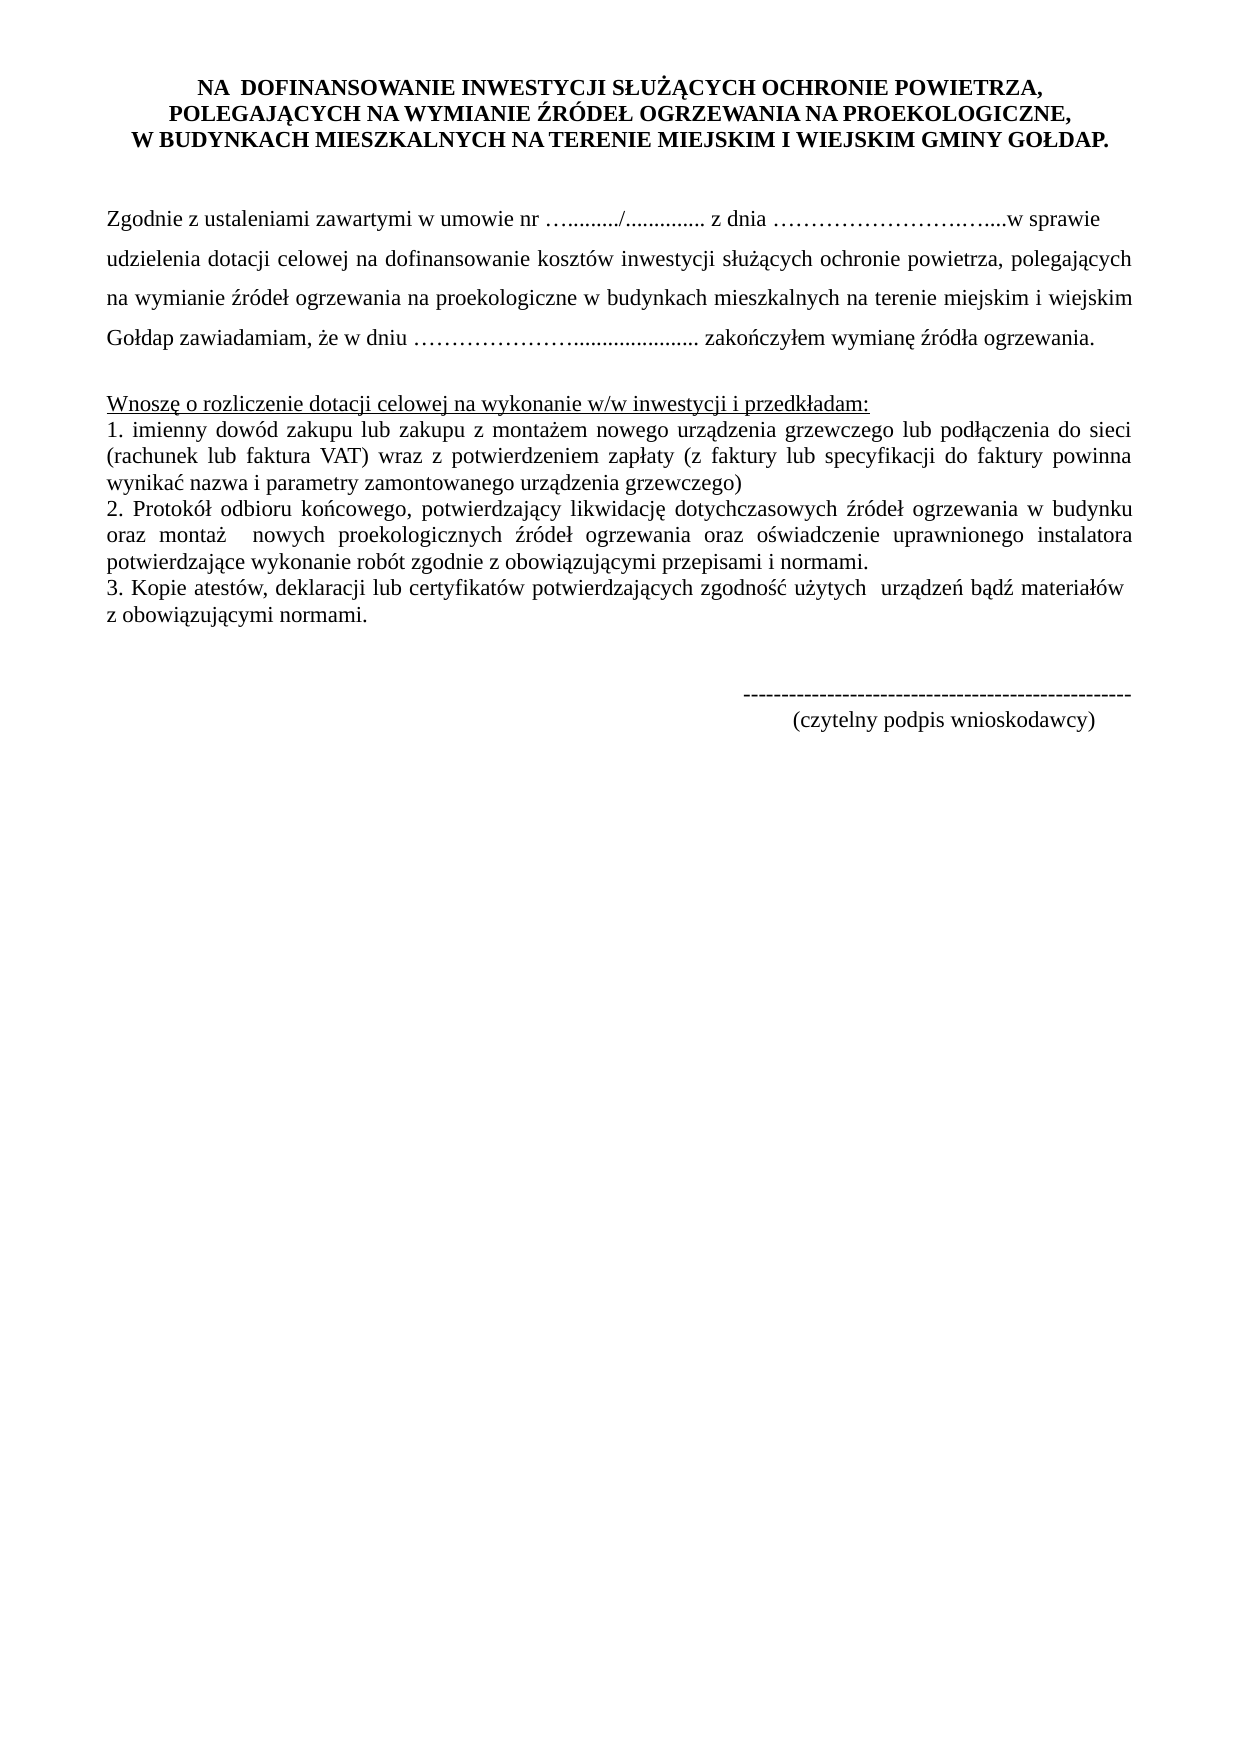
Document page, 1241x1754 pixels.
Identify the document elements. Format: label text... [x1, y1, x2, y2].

text 3. Kopie atestów, deklaracji lub certyfikatów potwierdzających zgodność użytych urządzeń bądź materiałów z obowiązującymi normami. [106, 574, 1134, 627]
text --------------------------------------------------- [106, 680, 1134, 706]
text W BUDYNKACH MIESZKALNYCH NA TERENIE MIEJSKIM I WIEJSKIM GMINY GOŁDAP. [106, 126, 1134, 153]
text 2. Protokół odbioru końcowego, potwierdzający likwidację dotychczasowych źródeł ogrzewania w budynku oraz montaż nowych proekologicznych źródeł ogrzewania oraz oświadczenie uprawnionego instalatora potwierdzające wykonanie robót zgodnie z obowiązującymi przepisami i normami. [106, 495, 1134, 574]
text Zgodnie z ustaleniami zawartymi w umowie nr …........./.............. z dnia …………………….…....w sprawie [106, 206, 1134, 232]
text (czytelny podpis wnioskodawcy) [106, 706, 1134, 732]
text NA DOFINANSOWANIE INWESTYCJI SŁUŻĄCYCH OCHRONIE POWIETRZA, POLEGAJĄCYCH NA WYMIANIE ŹRÓDEŁ OGRZEWANIA NA PROEKOLOGICZNE, [106, 74, 1134, 126]
text Wnoszę o rozliczenie dotacji celowej na wykonanie w/w inwestycji i przedkładam: [106, 390, 1134, 416]
text 1. imienny dowód zakupu lub zakupu z montażem nowego urządzenia grzewczego lub podłączenia do sieci (rachunek lub faktura VAT) wraz z potwierdzeniem zapłaty (z faktury lub specyfikacji do faktury powinna wynikać nazwa i parametry zamontowanego urządzenia grzewczego) [106, 416, 1134, 495]
text udzielenia dotacji celowej na dofinansowanie kosztów inwestycji służących ochronie powietrza, polegających na wymianie źródeł ogrzewania na proekologiczne w budynkach mieszkalnych na terenie miejskim i wiejskim Gołdap zawiadamiam, że w dniu …………………...................... zakończyłem wymianę źródła ogrzewania. [106, 245, 1134, 350]
